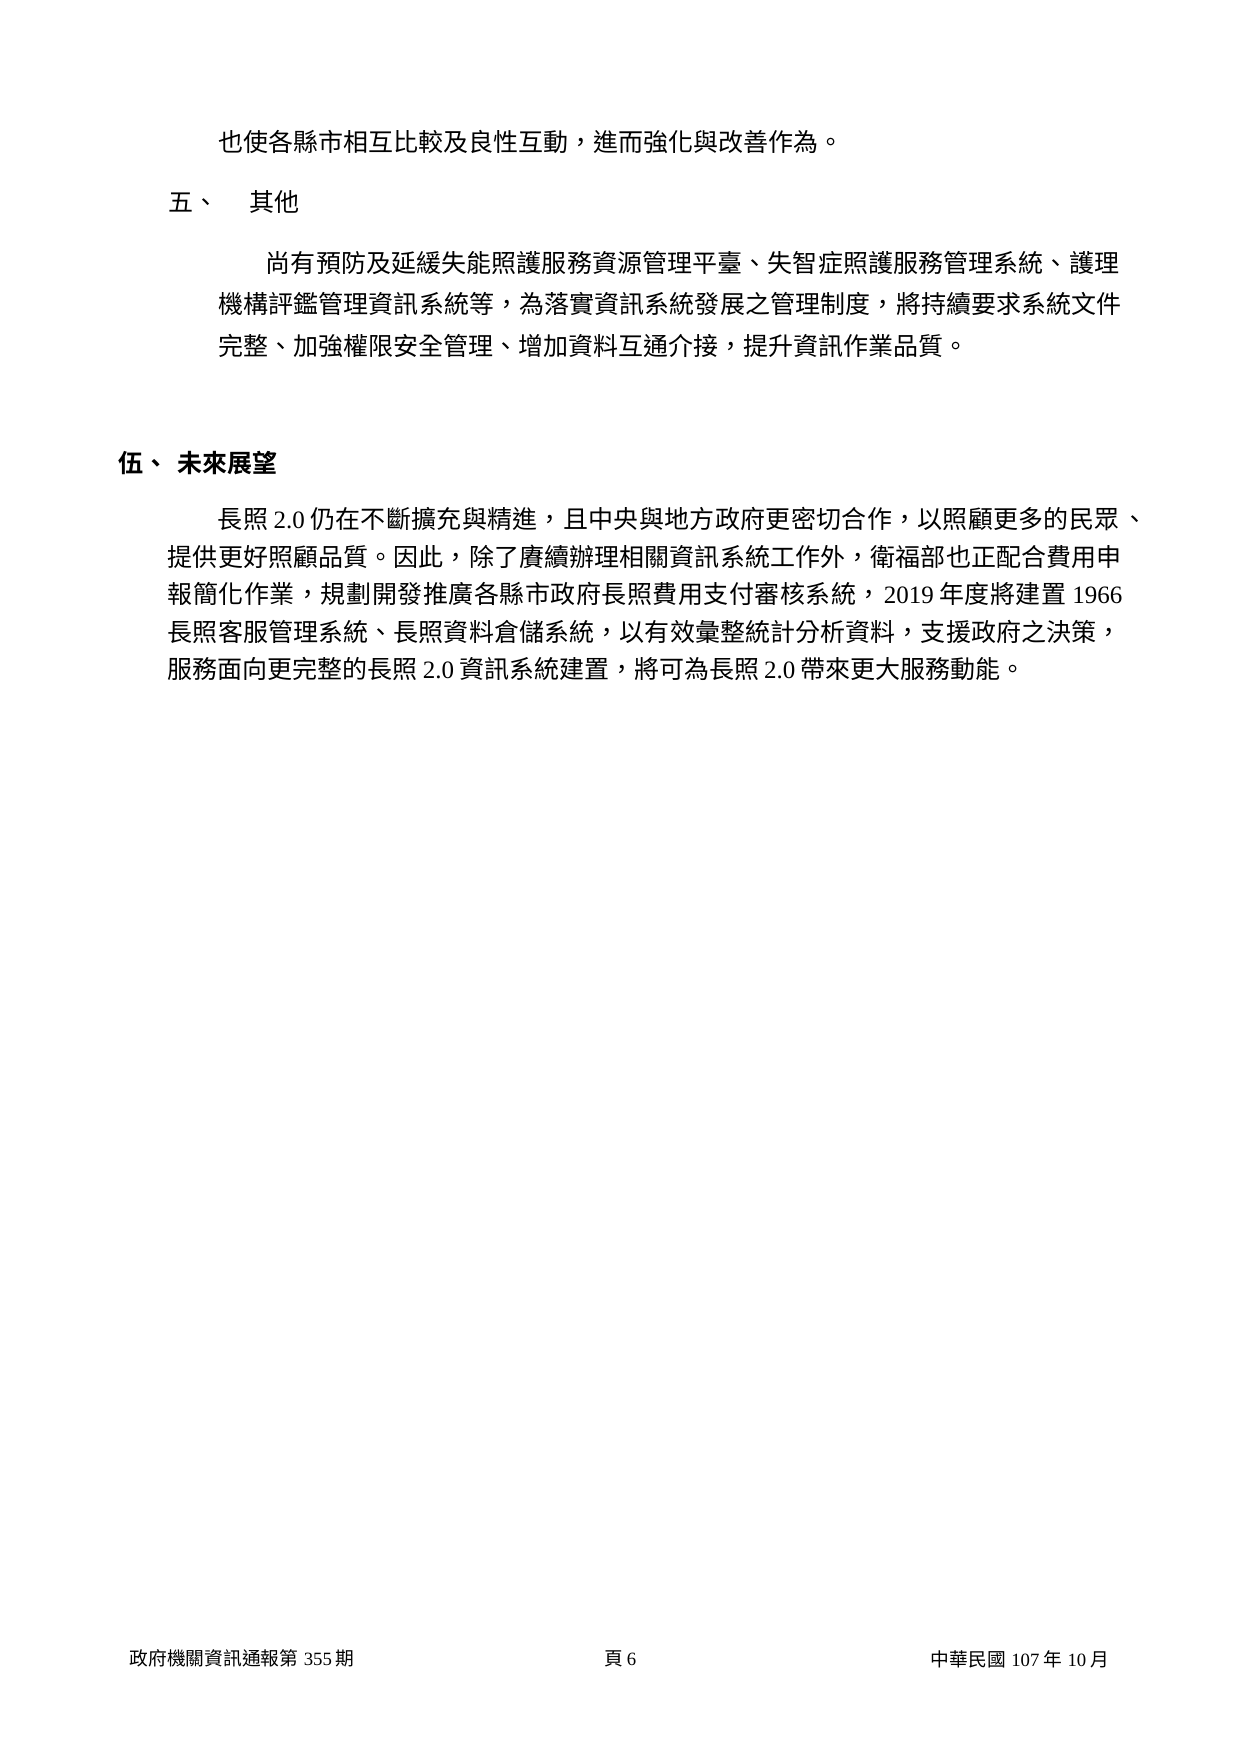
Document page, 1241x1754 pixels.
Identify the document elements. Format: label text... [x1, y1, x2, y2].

list 未來展望 [118, 443, 1122, 481]
text 衛福部機關網站原配合長照2.0計畫，建置「長照政策專區」，為對外發布相關訊息之園地，刊載計畫資料、相關法規及一般宣傳資訊。為使民眾對長照各項活動與成果更加瞭解，並促使地方政府加強資源布建與行政效能，自2018年起要求各縣市長照管理中心提供長照相關活動及成果資料於本專區，並於2018年6月起公布「各縣市長照資源布建情形及服務費用申報情形」，藉由資料公開讓訊息透明，也使各縣市相互比較及良性互動，進而強化與改善作為。 [218, 118, 1122, 160]
list 其他 [168, 178, 1122, 220]
text 尚有預防及延緩失能照護服務資源管理平臺、失智症照護服務管理系統、護理機構評鑑管理資訊系統等，為落實資訊系統發展之管理制度，將持續要求系統文件完整、加強權限安全管理、增加資料互通介接，提升資訊作業品質。 [218, 239, 1122, 364]
text 長照2.0仍在不斷擴充與精進，且中央與地方政府更密切合作，以照顧更多的民眾、提供更好照顧品質。因此，除了賡續辦理相關資訊系統工作外，衛福部也正配合費用申報簡化作業，規劃開發推廣各縣市政府長照費用支付審核系統，2019年度將建置1966長照客服管理系統、長照資料倉儲系統，以有效彙整統計分析資料，支援政府之決策，服務面向更完整的長照2.0資訊系統建置，將可為長照2.0帶來更大服務動能。 [168, 499, 1122, 687]
